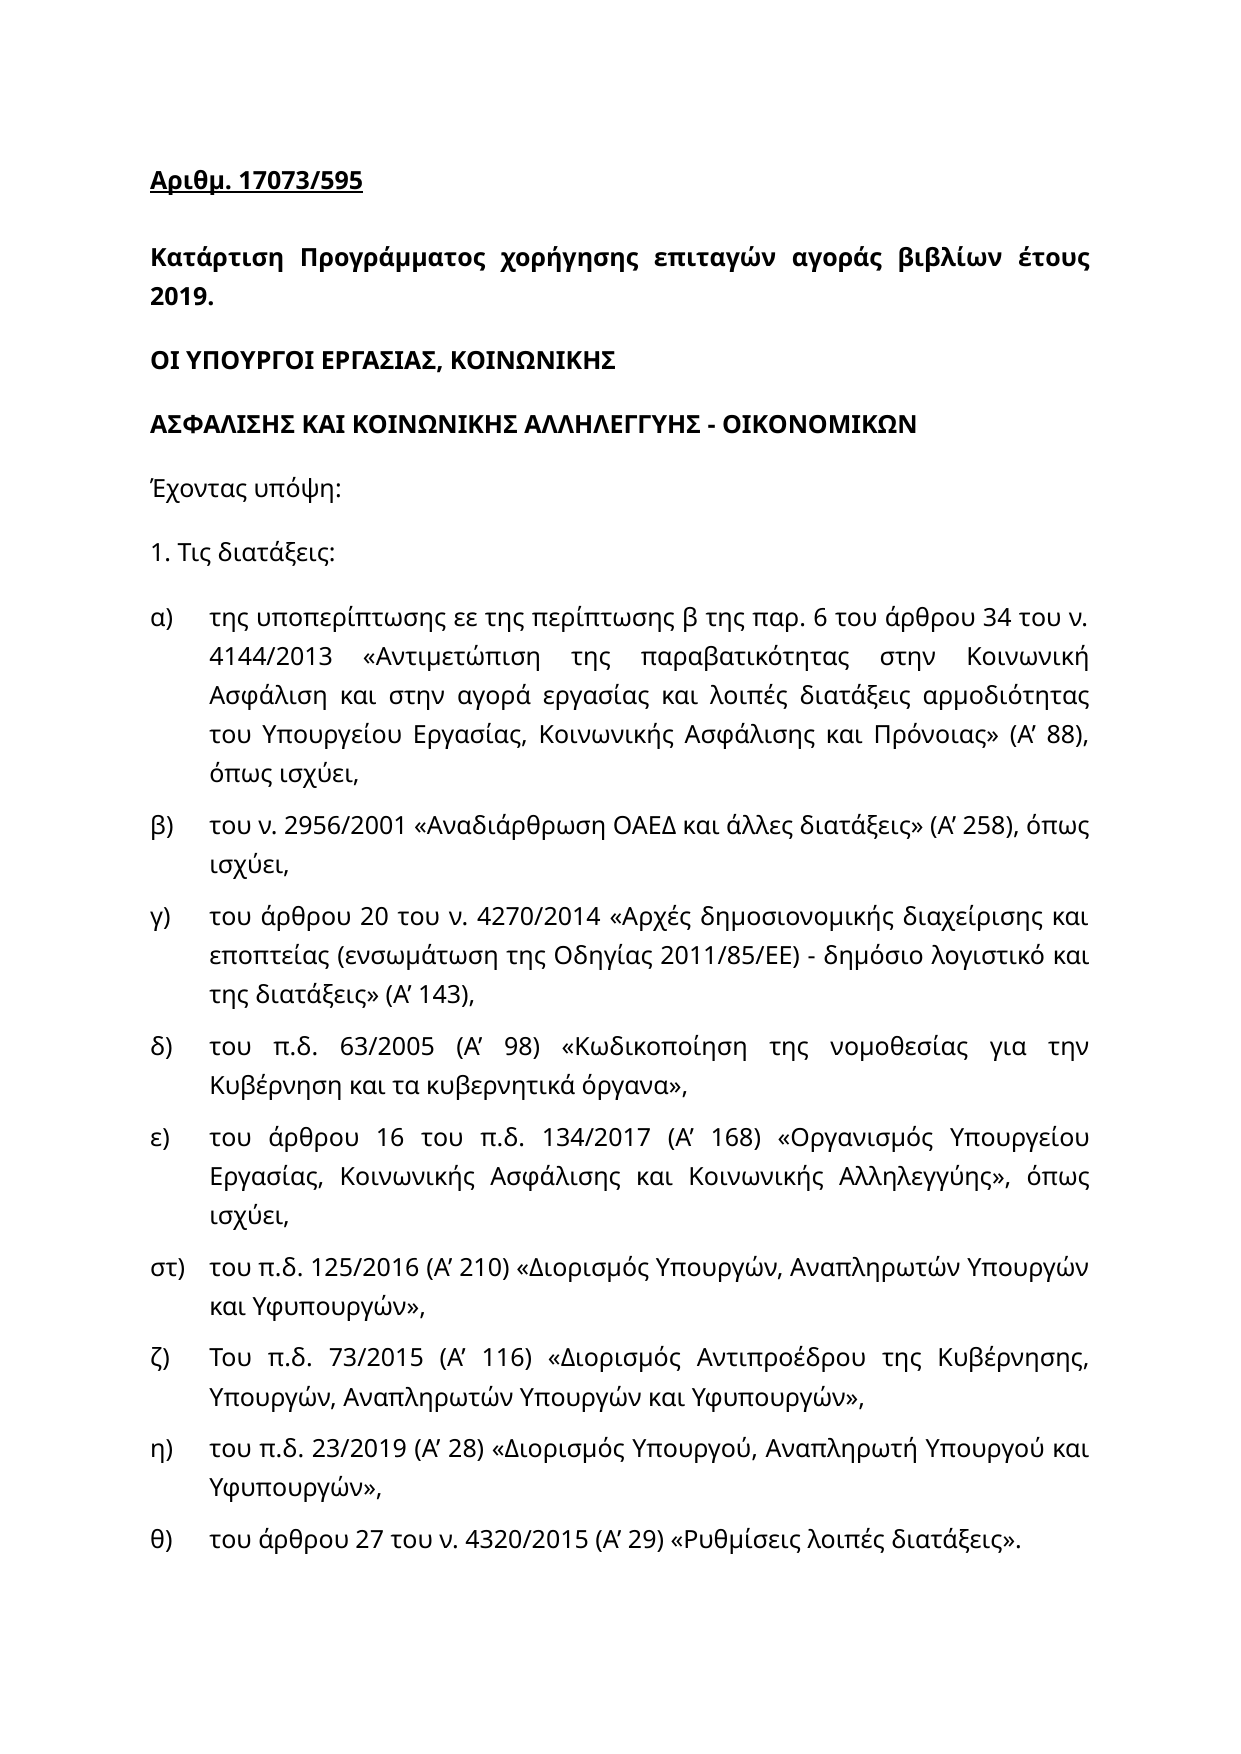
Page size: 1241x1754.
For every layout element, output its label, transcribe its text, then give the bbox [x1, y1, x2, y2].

list γ) του άρθρου 20 του ν. 4270/2014 «Αρχές δημοσιονομικής διαχείρισης και εποπτείας (ενσωμάτωση της Οδηγίας 2011/85/ΕΕ) - δημόσιο λογιστικό και της διατάξεις» (Α’ 143), [150, 898, 1090, 1011]
list ε) του άρθρου 16 του π.δ. 134/2017 (Α’ 168) «Οργανισμός Υπουργείου Εργασίας, Κοινωνικής Ασφάλισης και Κοινωνικής Αλληλεγγύης», όπως ισχύει, [150, 1119, 1090, 1232]
list η) του π.δ. 23/2019 (Α’ 28) «Διορισμός Υπουργού, Αναπληρωτή Υπουργού και Υφυπουργών», [150, 1431, 1090, 1504]
list στ) του π.δ. 125/2016 (Α’ 210) «Διορισμός Υπουργών, Αναπληρωτών Υπουργών και Υφυπουργών», [150, 1249, 1090, 1322]
list α) της υποπερίπτωσης εε της περίπτωσης β της παρ. 6 του άρθρου 34 του ν. 4144/2013 «Αντιμετώπιση της παραβατικότητας στην Κοινωνική Ασφάλιση και στην αγορά εργασίας και λοιπές διατάξεις αρμοδιότητας του Υπουργείου Εργασίας, Κοινωνικής Ασφάλισης και Πρόνοιας» (Α’ 88), όπως ισχύει, [150, 599, 1090, 790]
list δ) του π.δ. 63/2005 (Α’ 98) «Κωδικοποίηση της νομοθεσίας για την Κυβέρνηση και τα κυβερνητικά όργανα», [150, 1028, 1090, 1102]
list β) του ν. 2956/2001 «Αναδιάρθρωση ΟΑΕΔ και άλλες διατάξεις» (Α’ 258), όπως ισχύει, [150, 807, 1090, 881]
text 1. Τις διατάξεις: [150, 535, 1090, 569]
list ζ) Του π.δ. 73/2015 (Α’ 116) «Διορισμός Αντιπροέδρου της Κυβέρνησης, Υπουργών, Αναπληρωτών Υπουργών και Υφυπουργών», [150, 1340, 1090, 1413]
text Έχοντας υπόψη: [150, 471, 1090, 505]
title Αριθμ. 17073/595 [150, 162, 1090, 197]
list θ) του άρθρου 27 του ν. 4320/2015 (Α’ 29) «Ρυθμίσεις λοιπές διατάξεις». [150, 1522, 1090, 1556]
text ΑΣΦΑΛΙΣΗΣ ΚΑΙ ΚΟΙΝΩΝΙΚΗΣ ΑΛΛΗΛΕΓΓΥΗΣ - ΟΙΚΟΝΟΜΙΚΩΝ [150, 407, 1090, 441]
text ΟΙ ΥΠΟΥΡΓΟΙ ΕΡΓΑΣΙΑΣ, ΚΟΙΝΩΝΙΚΗΣ [150, 342, 1090, 377]
text Κατάρτιση Προγράμματος χορήγησης επιταγών αγοράς βιβλίων έτους 2019. [150, 239, 1090, 312]
